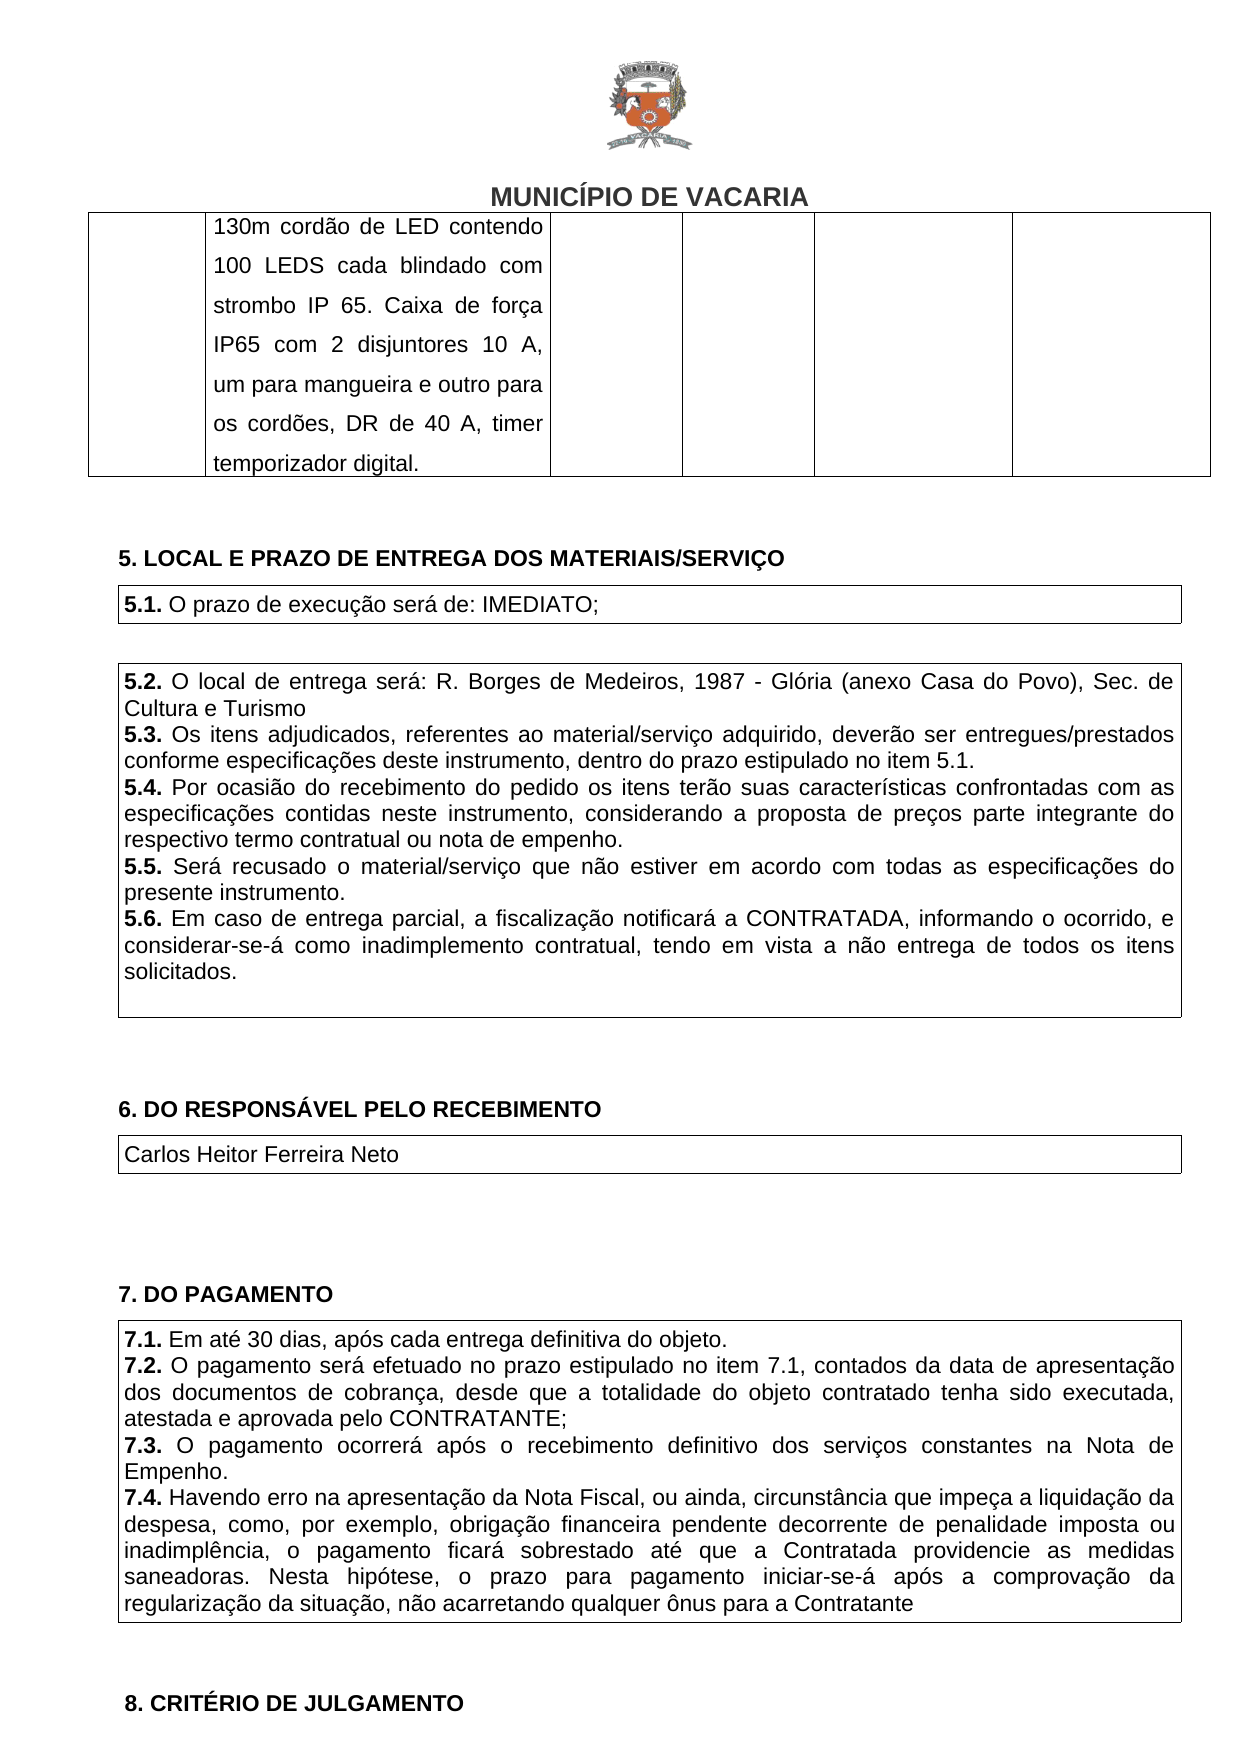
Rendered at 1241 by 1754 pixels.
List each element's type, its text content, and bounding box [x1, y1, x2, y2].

list 7. DO PAGAMENTO [118, 1281, 1181, 1307]
table_header 5.2. O local de entrega será: R. Borges de Medeiros, 1987 - Glória (anexo Casa do Povo), Sec. de Cultura e Turismo 5.3. Os itens adjudicados, referentes ao material/serviço adquirido, deverão ser entregues/prestados conforme especificações deste instrumento, dentro do prazo estipulado no item 5.1. 5.4. Por ocasião do recebimento do pedido os itens terão suas características confrontadas com as especificações contidas neste instrumento, considerando a proposta de preços parte integrante do respectivo termo contratual ou nota de empenho. 5.5. Será recusado o material/serviço que não estiver em acordo com todas as especificações do presente instrumento. 5.6. Em caso de entrega parcial, a fiscalização notificará a CONTRATADA, informando o ocorrido, e considerar-se-á como inadimplemento contratual, tendo em vista a não entrega de todos os itens solicitados. [119, 664, 1181, 1017]
table_header 5.1. O prazo de execução será de: IMEDIATO; [119, 586, 1181, 623]
list 6. DO RESPONSÁVEL PELO RECEBIMENTO [118, 1096, 1181, 1122]
table_cell [89, 213, 205, 476]
table_cell [1013, 213, 1210, 476]
text 8. CRITÉRIO DE JULGAMENTO [118, 1690, 1181, 1716]
picture [606, 60, 693, 150]
table_cell 130m cordão de LED contendo 100 LEDS cada blindado com strombo IP 65. Caixa de força IP65 com 2 disjuntores 10 A, um para mangueira e outro para os cordões, DR de 40 A, timer temporizador digital. [206, 213, 550, 476]
list 5. LOCAL E PRAZO DE ENTREGA DOS MATERIAIS/SERVIÇO [118, 545, 1181, 572]
table_header Carlos Heitor Ferreira Neto [119, 1136, 1181, 1173]
table_cell [683, 213, 814, 476]
table_cell [551, 213, 682, 476]
table_header 7.1. Em até 30 dias, após cada entrega definitiva do objeto. 7.2. O pagamento será efetuado no prazo estipulado no item 7.1, contados da data de apresentação dos documentos de cobrança, desde que a totalidade do objeto contratado tenha sido executada, atestada e aprovada pelo CONTRATANTE; 7.3. O pagamento ocorrerá após o recebimento definitivo dos serviços constantes na Nota de Empenho. 7.4. Havendo erro na apresentação da Nota Fiscal, ou ainda, circunstância que impeça a liquidação da despesa, como, por exemplo, obrigação financeira pendente decorrente de penalidade imposta ou inadimplência, o pagamento ficará sobrestado até que a Contratada providencie as medidas saneadoras. Nesta hipótese, o prazo para pagamento iniciar-se-á após a comprovação da regularização da situação, não acarretando qualquer ônus para a Contratante [119, 1321, 1181, 1622]
table_cell [815, 213, 1012, 476]
